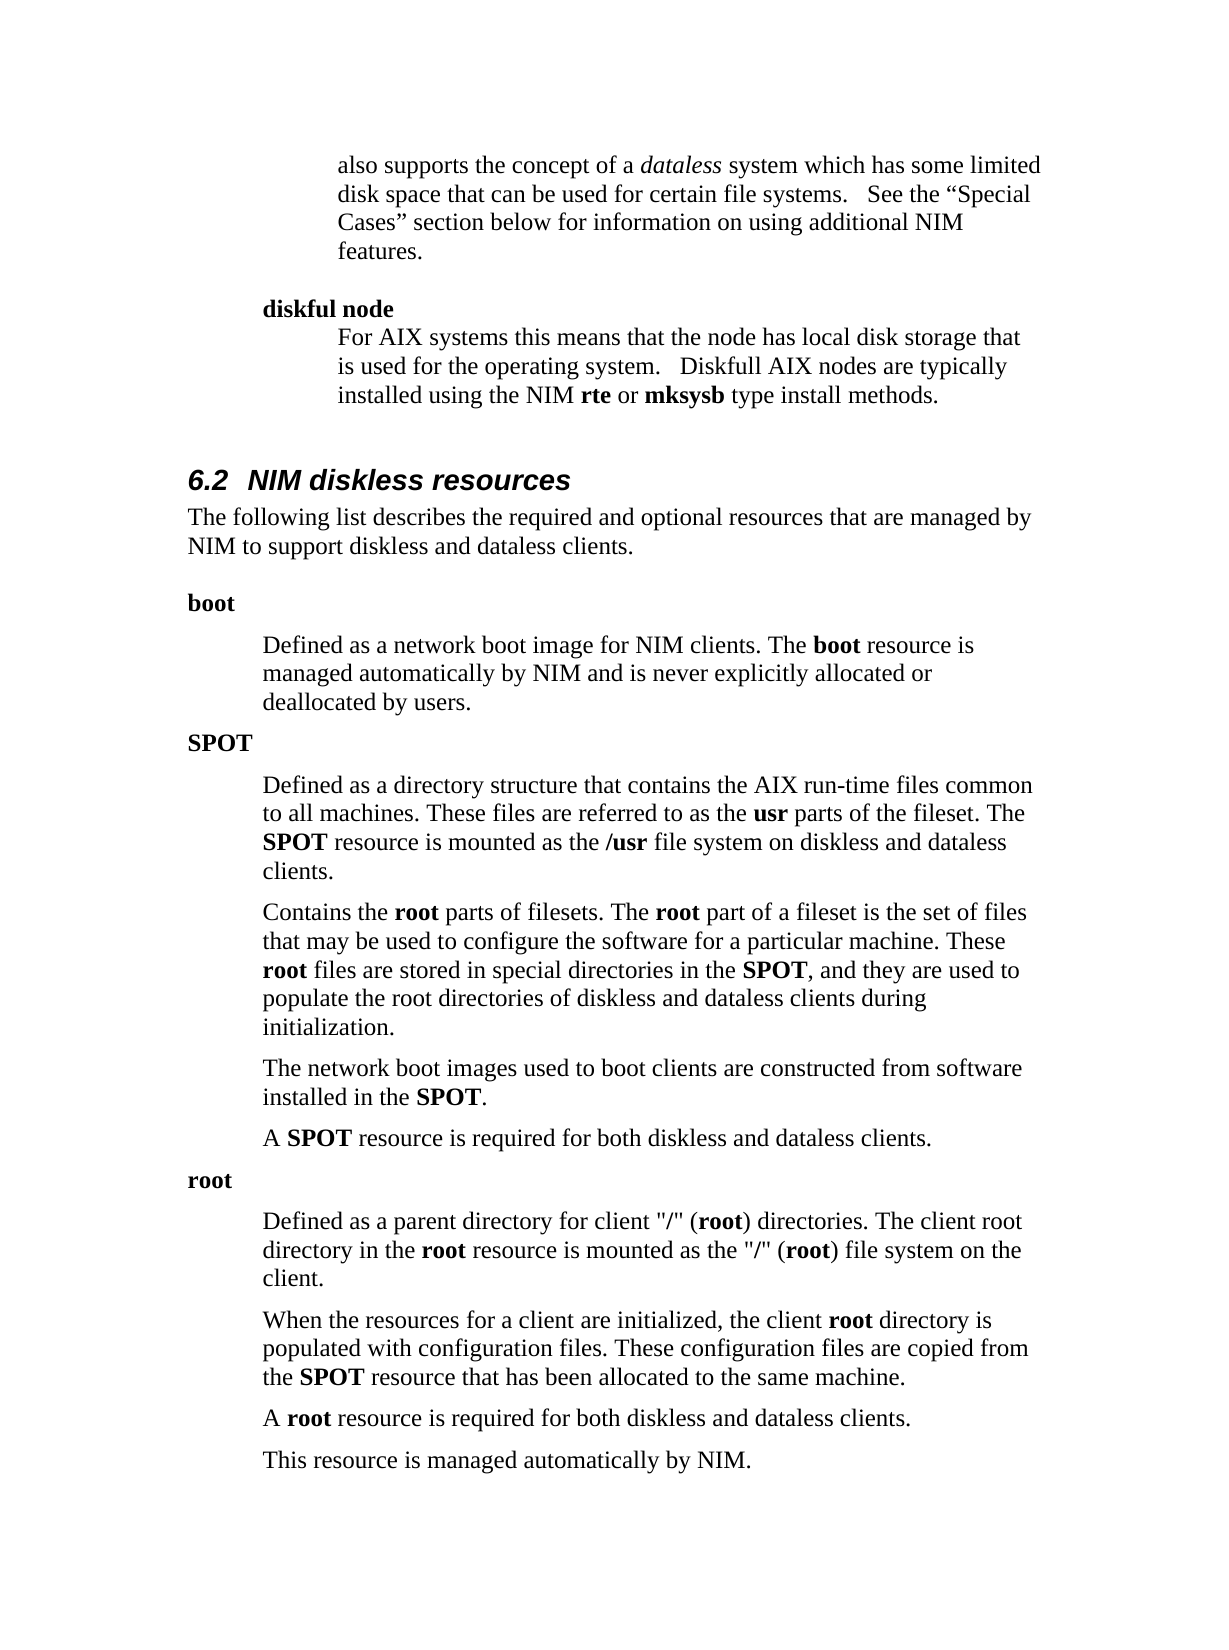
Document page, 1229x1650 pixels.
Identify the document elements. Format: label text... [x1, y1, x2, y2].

text also supports the concept of a dataless system which has some limited disk space that can be used for certain file systems. See the “Special Cases” section below for information on using additional NIM features. [337, 150, 1041, 265]
text Defined as a directory structure that contains the AIX run-time files common to all machines. These files are referred to as the usr parts of the fileset. The SPOT resource is mounted as the /usr file system on diskless and dataless clients. [262, 770, 1041, 885]
text For AIX systems this means that the node has local disk storage that is used for the operating system. Diskfull AIX nodes are typically installed using the NIM rte or mksysb type install methods. [337, 322, 1041, 409]
text SPOT [187, 728, 1041, 757]
text diskful node [187, 294, 1041, 322]
text The network boot images used to boot clients are constructed from software installed in the SPOT. [262, 1053, 1041, 1111]
text Defined as a network boot image for NIM clients. The boot resource is managed automatically by NIM and is never explicitly allocated or deallocated by users. [262, 630, 1041, 716]
text The following list describes the required and optional resources that are managed by NIM to support diskless and dataless clients. [187, 502, 1041, 560]
text A SPOT resource is required for both diskless and dataless clients. [262, 1123, 1041, 1152]
text root [187, 1165, 1041, 1193]
text boot [187, 588, 1041, 617]
text Contains the root parts of filesets. The root part of a fileset is the set of files that may be used to configure the software for a particular machine. These root files are stored in special directories in the SPOT, and they are used to populate the root directories of diskless and dataless clients during initialization. [262, 897, 1041, 1041]
text A root resource is required for both diskless and dataless clients. [262, 1403, 1041, 1432]
text Defined as a parent directory for client "/" (root) directories. The client root directory in the root resource is mounted as the "/" (root) file system on the client. [262, 1206, 1041, 1292]
text This resource is managed automatically by NIM. [262, 1445, 1041, 1473]
subtitle NIM diskless resources [187, 462, 1041, 496]
text When the resources for a client are initialized, the client root directory is populated with configuration files. These configuration files are copied from the SPOT resource that has been allocated to the same machine. [262, 1305, 1041, 1391]
